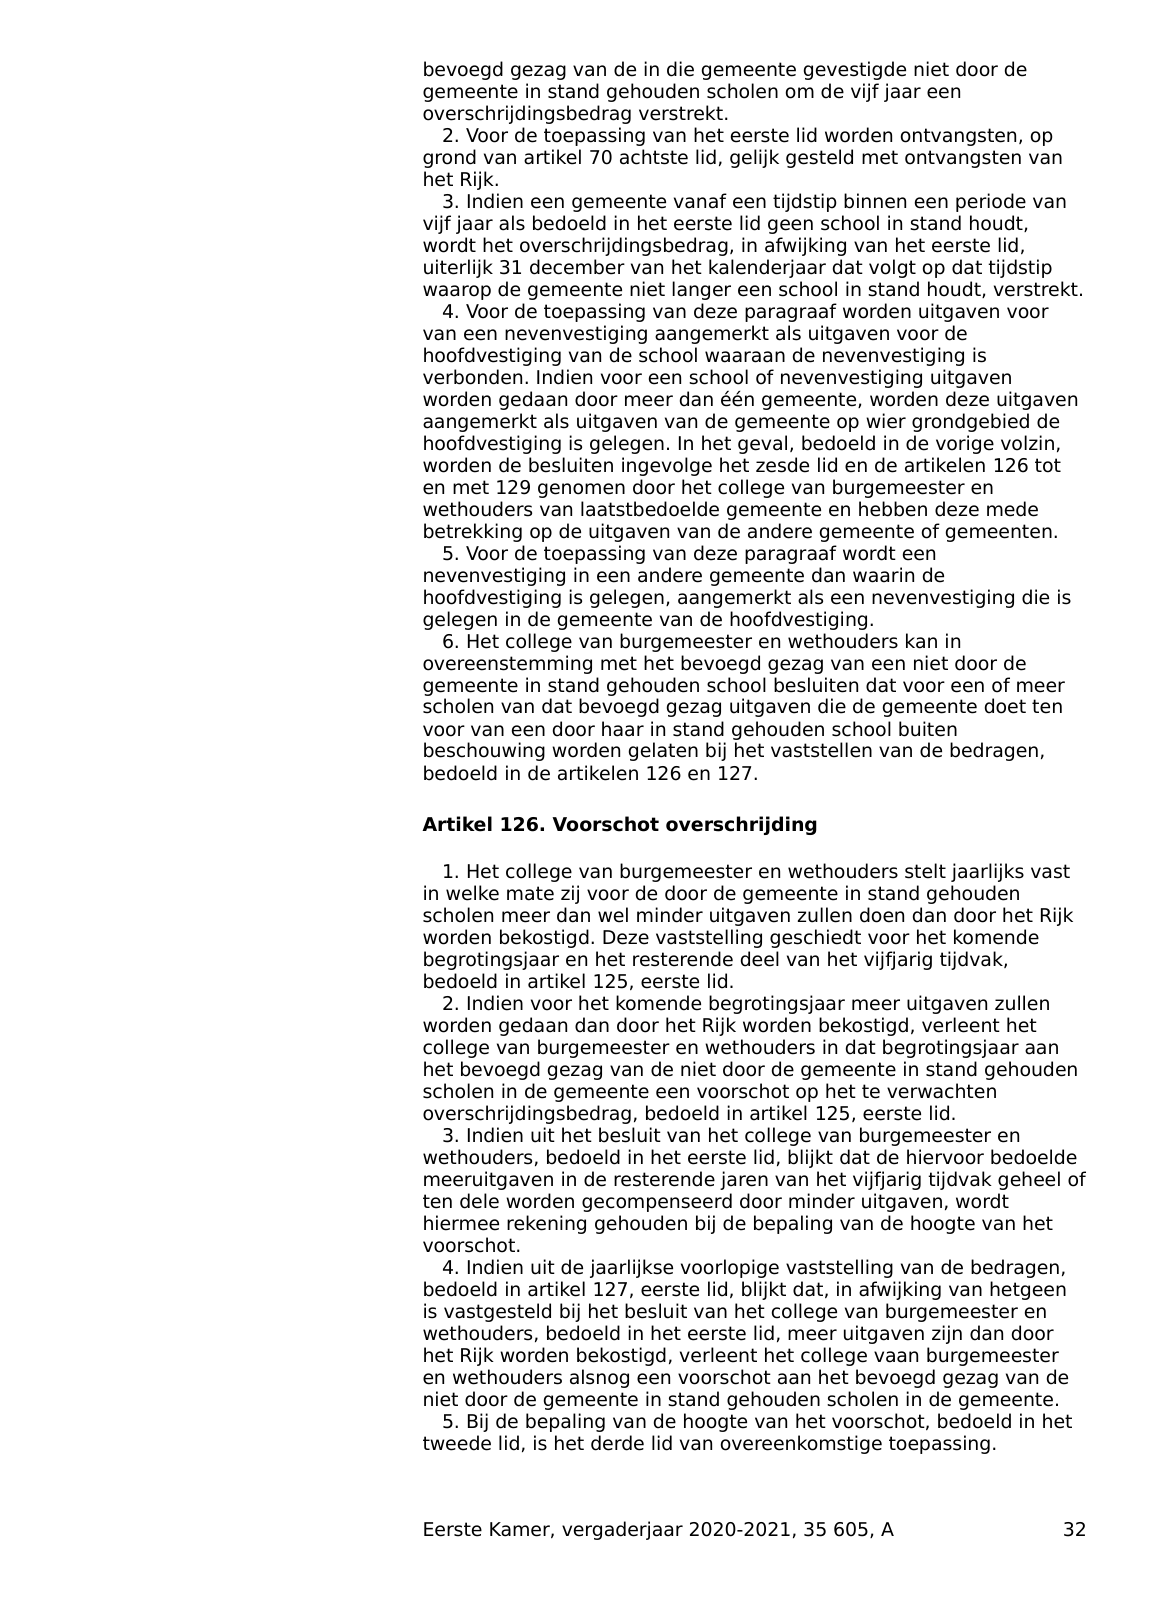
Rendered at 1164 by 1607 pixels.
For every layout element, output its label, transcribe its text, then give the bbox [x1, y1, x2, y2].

text 4. Indien uit de jaarlijkse voorlopige vaststelling van de bedragen, bedoeld in artikel 127, eerste lid, blijkt dat, in afwijking van hetgeen is vastgesteld bij het besluit van het college van burgemeester en wethouders, bedoeld in het eerste lid, meer uitgaven zijn dan door het Rijk worden bekostigd, verleent het college vaan burgemeester en wethouders alsnog een voorschot aan het bevoegd gezag van de niet door de gemeente in stand gehouden scholen in de gemeente. [422, 1257, 1087, 1411]
text 5. Bij de bepaling van de hoogte van het voorschot, bedoeld in het tweede lid, is het derde lid van overeenkomstige toepassing. [422, 1411, 1087, 1455]
text 5. Voor de toepassing van deze paragraaf wordt een nevenvestiging in een andere gemeente dan waarin de hoofdvestiging is gelegen, aangemerkt als een nevenvestiging die is gelegen in de gemeente van de hoofdvestiging. [422, 543, 1087, 631]
text 3. Indien uit het besluit van het college van burgemeester en wethouders, bedoeld in het eerste lid, blijkt dat de hiervoor bedoelde meeruitgaven in de resterende jaren van het vijfjarig tijdvak geheel of ten dele worden gecompenseerd door minder uitgaven, wordt hiermee rekening gehouden bij de bepaling van de hoogte van het voorschot. [422, 1125, 1087, 1257]
text bevoegd gezag van de in die gemeente gevestigde niet door de gemeente in stand gehouden scholen om de vijf jaar een overschrijdingsbedrag verstrekt. [422, 59, 1087, 125]
text 6. Het college van burgemeester en wethouders kan in overeenstemming met het bevoegd gezag van een niet door de gemeente in stand gehouden school besluiten dat voor een of meer scholen van dat bevoegd gezag uitgaven die de gemeente doet ten voor van een door haar in stand gehouden school buiten beschouwing worden gelaten bij het vaststellen van de bedragen, bedoeld in de artikelen 126 en 127. [422, 631, 1087, 784]
text 3. Indien een gemeente vanaf een tijdstip binnen een periode van vijf jaar als bedoeld in het eerste lid geen school in stand houdt, wordt het overschrijdingsbedrag, in afwijking van het eerste lid, uiterlijk 31 december van het kalenderjaar dat volgt op dat tijdstip waarop de gemeente niet langer een school in stand houdt, verstrekt. [422, 191, 1087, 301]
subtitle Artikel 126. Voorschot overschrijding [422, 814, 1087, 836]
text 1. Het college van burgemeester en wethouders stelt jaarlijks vast in welke mate zij voor de door de gemeente in stand gehouden scholen meer dan wel minder uitgaven zullen doen dan door het Rijk worden bekostigd. Deze vaststelling geschiedt voor het komende begrotingsjaar en het resterende deel van het vijfjarig tijdvak, bedoeld in artikel 125, eerste lid. [422, 861, 1087, 993]
text 4. Voor de toepassing van deze paragraaf worden uitgaven voor van een nevenvestiging aangemerkt als uitgaven voor de hoofdvestiging van de school waaraan de nevenvestiging is verbonden. Indien voor een school of nevenvestiging uitgaven worden gedaan door meer dan één gemeente, worden deze uitgaven aangemerkt als uitgaven van de gemeente op wier grondgebied de hoofdvestiging is gelegen. In het geval, bedoeld in de vorige volzin, worden de besluiten ingevolge het zesde lid en de artikelen 126 tot en met 129 genomen door het college van burgemeester en wethouders van laatstbedoelde gemeente en hebben deze mede betrekking op de uitgaven van de andere gemeente of gemeenten. [422, 301, 1087, 543]
text 2. Indien voor het komende begrotingsjaar meer uitgaven zullen worden gedaan dan door het Rijk worden bekostigd, verleent het college van burgemeester en wethouders in dat begrotingsjaar aan het bevoegd gezag van de niet door de gemeente in stand gehouden scholen in de gemeente een voorschot op het te verwachten overschrijdingsbedrag, bedoeld in artikel 125, eerste lid. [422, 993, 1087, 1125]
text 2. Voor de toepassing van het eerste lid worden ontvangsten, op grond van artikel 70 achtste lid, gelijk gesteld met ontvangsten van het Rijk. [422, 125, 1087, 191]
